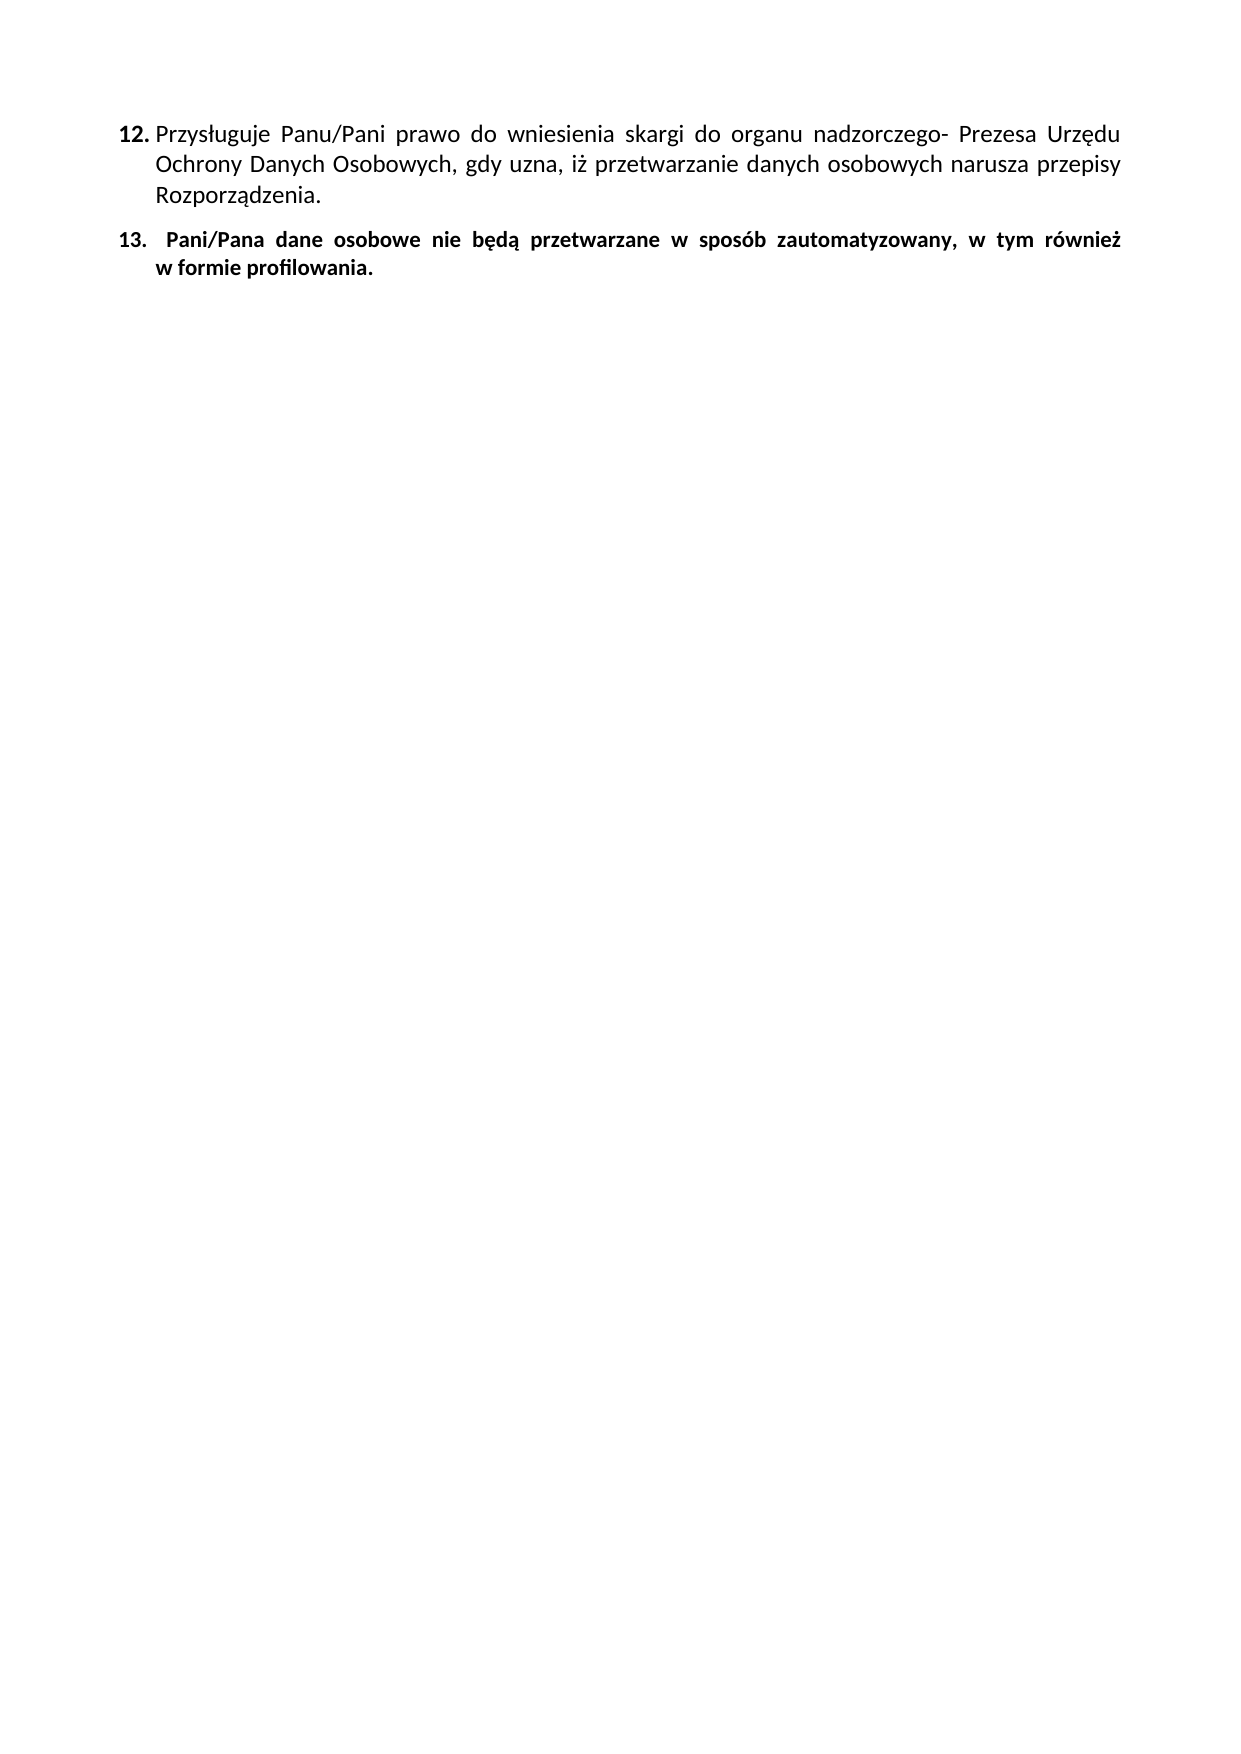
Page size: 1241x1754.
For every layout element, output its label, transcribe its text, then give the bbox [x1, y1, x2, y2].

list Przysługuje Panu/Pani prawo do wniesienia skargi do organu nadzorczego- Prezesa Urzędu Ochrony Danych Osobowych, gdy uzna, iż przetwarzanie danych osobowych narusza przepisy Rozporządzenia. [118, 118, 1122, 210]
list Pani/Pana dane osobowe nie będą przetwarzane w sposób zautomatyzowany, w tym również w formie profilowania. [118, 225, 1122, 281]
